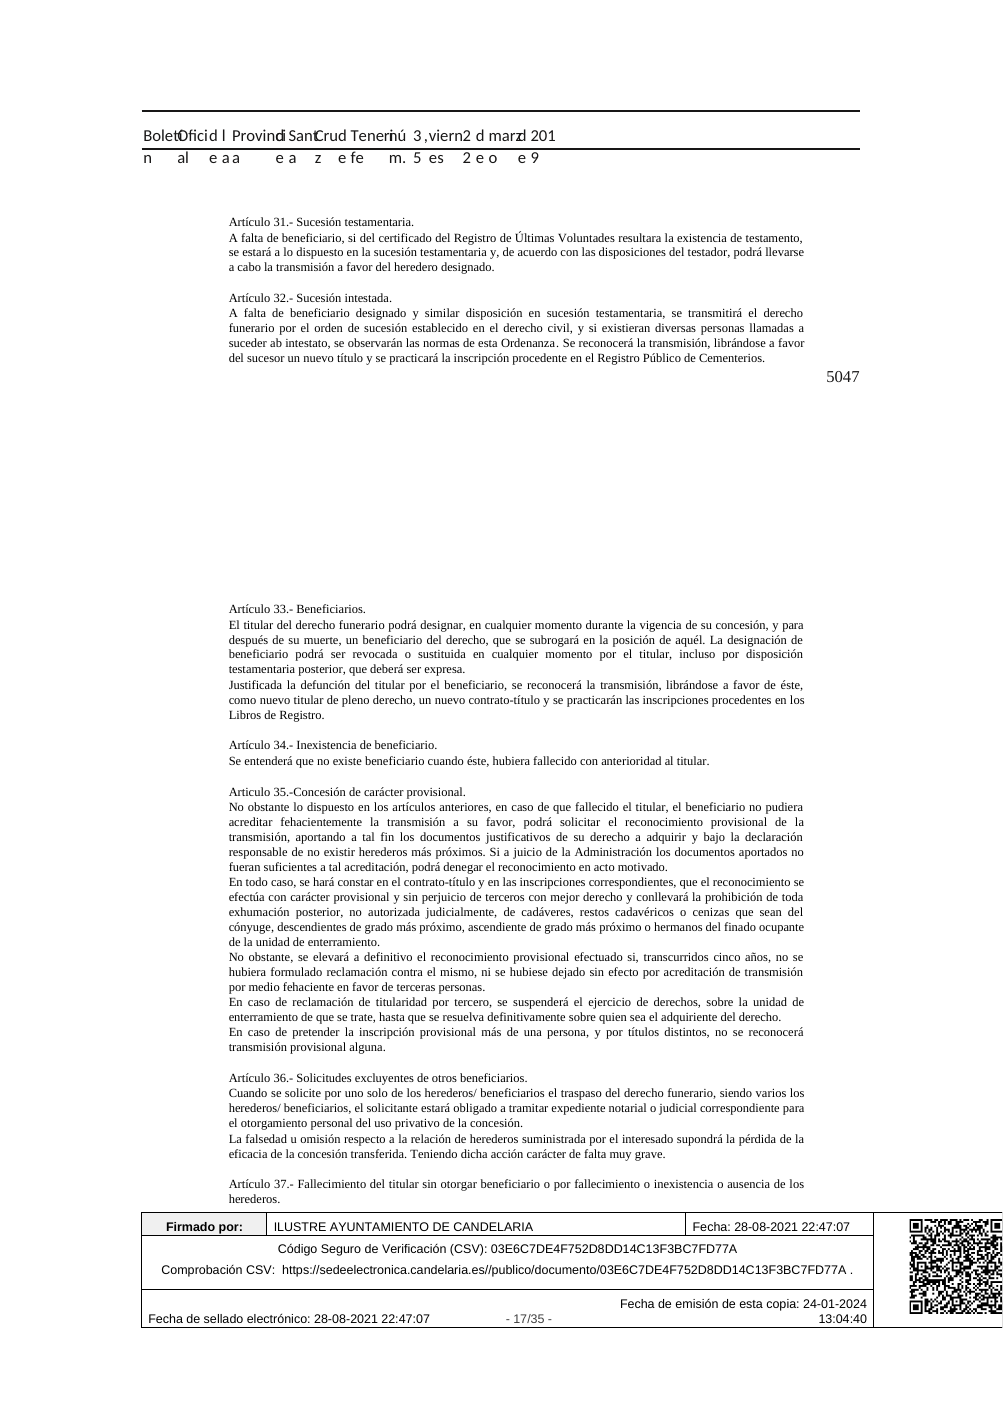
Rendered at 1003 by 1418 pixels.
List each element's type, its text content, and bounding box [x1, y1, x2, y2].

text La falsedad u omisión respecto a la relación de herederos suministrada por el interesado supondrá la pérdida de la eficacia de la concesión transferida. Teniendo dicha acción carácter de falta muy grave. [228, 1131, 805, 1161]
text Se entenderá que no existe beneficiario cuando éste, hubiera fallecido con anterioridad al titular. [228, 753, 805, 768]
text Justificada la defunción del titular por el beneficiario, se reconocerá la transmisión, librándose a favor de éste, como nuevo titular de pleno derecho, un nuevo contrato-título y se practicarán las inscripciones procedentes en los Libros de Registro. [228, 678, 805, 722]
text No obstante lo dispuesto en los artículos anteriores, en caso de que fallecido el titular, el beneficiario no pudiera acreditar fehacientemente la transmisión a su favor, podrá solicitar el reconocimiento provisional de la transmisión, aportando a tal fin los documentos justificativos de su derecho a adquirir y bajo la declaración responsable de no existir herederos más próximos. Si a juicio de la Administración los documentos aportados no fueran suficientes a tal acreditación, podrá denegar el reconocimiento en acto motivado. [228, 800, 805, 874]
text Artículo 31.- Sucesión testamentaria. [228, 215, 805, 229]
text A falta de beneficiario designado y similar disposición en sucesión testamentaria, se transmitirá el derecho funerario por el orden de sucesión establecido en el derecho civil, y si existieran diversas personas llamadas a suceder ab intestato, se observarán las normas de esta Ordenanza. Se reconocerá la transmisión, librándose a favor del sucesor un nuevo título y se practicará la inscripción procedente en el Registro Público de Cementerios. [228, 306, 805, 365]
text Artículo 34.- Inexistencia de beneficiario. [228, 738, 805, 752]
text Cuando se solicite por uno solo de los herederos/ beneficiarios el traspaso del derecho funerario, siendo varios los herederos/ beneficiarios, el solicitante estará obligado a tramitar expediente notarial o judicial correspondiente para el otorgamiento personal del uso privativo de la concesión. [228, 1086, 805, 1130]
text En todo caso, se hará constar en el contrato-título y en las inscripciones correspondientes, que el reconocimiento se efectúa con carácter provisional y sin perjuicio de terceros con mejor derecho y conllevará la prohibición de toda exhumación posterior, no autorizada judicialmente, de cadáveres, restos cadavéricos o cenizas que sean del cónyuge, descendientes de grado más próximo, ascendiente de grado más próximo o hermanos del finado ocupante de la unidad de enterramiento. [228, 875, 805, 949]
text A falta de beneficiario, si del certificado del Registro de Últimas Voluntades resultara la existencia de testamento, se estará a lo dispuesto en la sucesión testamentaria y, de acuerdo con las disposiciones del testador, podrá llevarse a cabo la transmisión a favor del heredero designado. [228, 230, 805, 274]
text Artículo 33.- Beneficiarios. [228, 602, 805, 616]
text Artículo 37.- Fallecimiento del titular sin otorgar beneficiario o por fallecimiento o inexistencia o ausencia de los herederos. [228, 1177, 805, 1206]
text En caso de reclamación de titularidad por tercero, se suspenderá el ejercicio de derechos, sobre la unidad de enterramiento de que se trate, hasta que se resuelva definitivamente sobre quien sea el adquiriente del derecho. [228, 995, 805, 1024]
text En caso de pretender la inscripción provisional más de una persona, y por títulos distintos, no se reconocerá transmisión provisional alguna. [228, 1025, 805, 1054]
text Artículo 36.- Solicitudes excluyentes de otros beneficiarios. [228, 1071, 805, 1085]
text Artículo 32.- Sucesión intestada. [228, 291, 805, 305]
text Articulo 35.-Concesión de carácter provisional. [228, 784, 805, 799]
text 5047 [143, 366, 859, 386]
text No obstante, se elevará a definitivo el reconocimiento provisional efectuado si, transcurridos cinco años, no se hubiera formulado reclamación contra el mismo, ni se hubiese dejado sin efecto por acreditación de transmisión por medio fehaciente en favor de terceras personas. [228, 950, 805, 994]
text El titular del derecho funerario podrá designar, en cualquier momento durante la vigencia de su concesión, y para después de su muerte, un beneficiario del derecho, que se subrogará en la posición de aquél. La designación de beneficiario podrá ser revocada o sustituida en cualquier momento por el titular, incluso por disposición testamentaria posterior, que deberá ser expresa. [228, 617, 805, 677]
